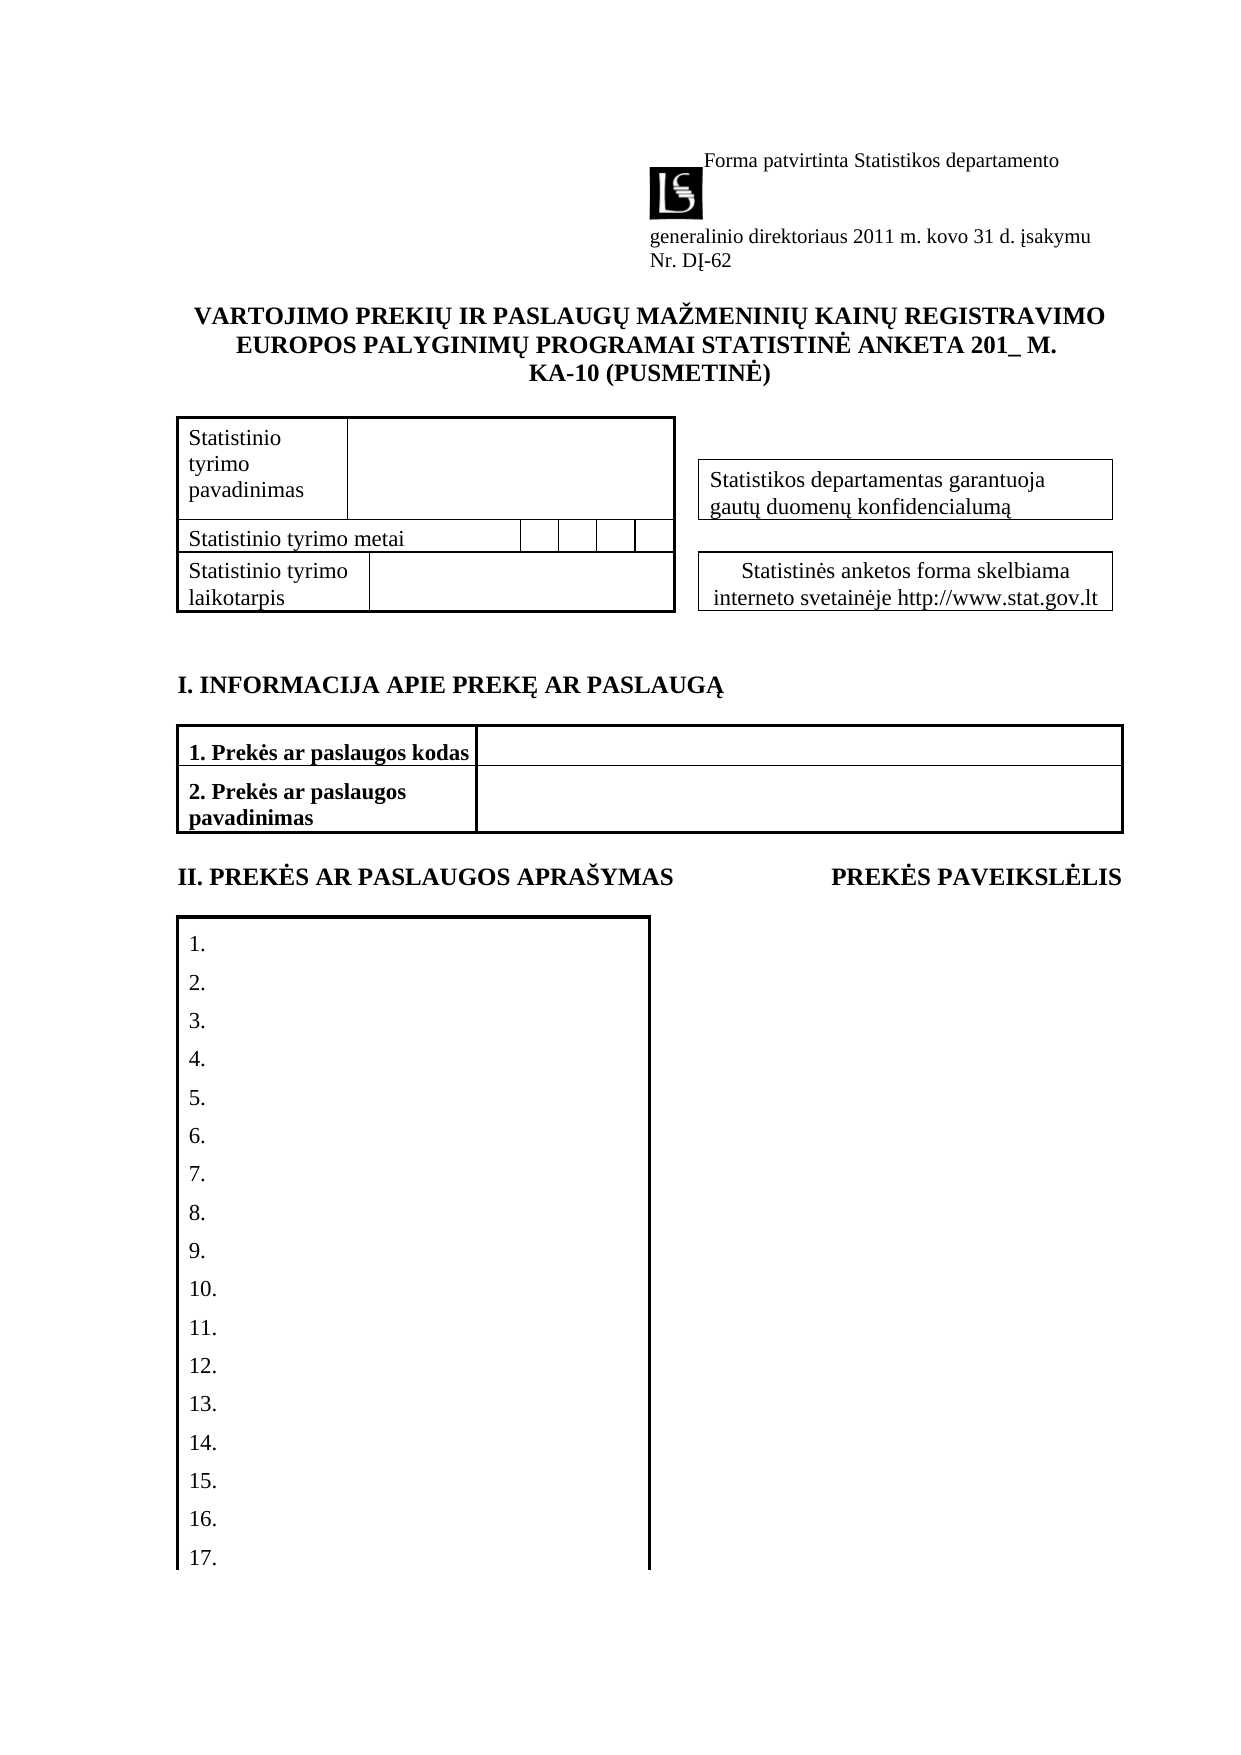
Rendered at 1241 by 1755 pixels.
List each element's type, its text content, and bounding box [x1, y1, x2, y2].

table_header [676, 416, 698, 459]
table_header Statistinio tyrimo pavadinimas [179, 419, 347, 519]
text vartojimo prekių ir paslaugų MAŽMENINIŲ kainų registravimo EUROPOS PALYGINIMŲ PROGRAMAI STATISTINĖ anketa 201_ m. [177, 301, 1122, 358]
table_cell 10. [179, 1264, 648, 1302]
table_cell Statistinio tyrimo metai [179, 520, 520, 551]
table_cell 13. [179, 1379, 648, 1417]
table_cell 2. [179, 957, 648, 995]
table_cell Statistikos departamentas garantuoja gautų duomenų konfidencialumą [699, 460, 1112, 519]
table_cell 17. [179, 1532, 648, 1570]
table_cell 16. [179, 1494, 648, 1532]
text II. PREKĖS AR PASLAUGOS APRAŠYMAS PREKĖS PAVEIKSLĖLIS [177, 862, 1122, 891]
text I. INFORMACIJA APIE PREKĘ AR PASLAUGĄ [177, 671, 1122, 699]
text KA-10 (pusmetinė) [177, 358, 1122, 387]
table_header [651, 915, 1122, 1570]
table_cell 11. [179, 1302, 648, 1340]
table_cell [676, 519, 698, 551]
table_cell [597, 520, 634, 551]
table_cell [676, 551, 698, 610]
table_header 1. [179, 919, 648, 957]
table_header 1. Prekės ar paslaugos kodas [179, 727, 475, 765]
table_cell [636, 520, 673, 551]
table_cell 6. [179, 1110, 648, 1148]
table_cell 5. [179, 1072, 648, 1110]
table_header [348, 419, 673, 519]
table_cell 4. [179, 1034, 648, 1072]
table_cell 3. [179, 995, 648, 1033]
table_cell [559, 520, 596, 551]
table_header [699, 416, 1113, 459]
table_cell [478, 766, 1121, 831]
table_cell Statistinio tyrimo laikotarpis [179, 553, 369, 610]
table_cell 2. Prekės ar paslaugos pavadinimas [179, 766, 475, 831]
text Forma patvirtinta Statistikos departamento generalinio direktoriaus 2011 m. kovo 31 d. įsakymu Nr. DĮ-62 [649, 148, 1122, 272]
table_cell 14. [179, 1417, 648, 1455]
table_cell [521, 520, 558, 551]
table_cell Statistinės anketos forma skelbiama interneto svetainėje http://www.stat.gov.lt [699, 553, 1112, 610]
table_cell [370, 553, 673, 610]
table_header [478, 727, 1121, 765]
table_cell 8. [179, 1187, 648, 1225]
table_cell 12. [179, 1340, 648, 1378]
table_cell [699, 520, 1113, 551]
table_cell 9. [179, 1225, 648, 1263]
table_cell 15. [179, 1455, 648, 1493]
table_cell 7. [179, 1149, 648, 1187]
table_cell [676, 459, 698, 519]
